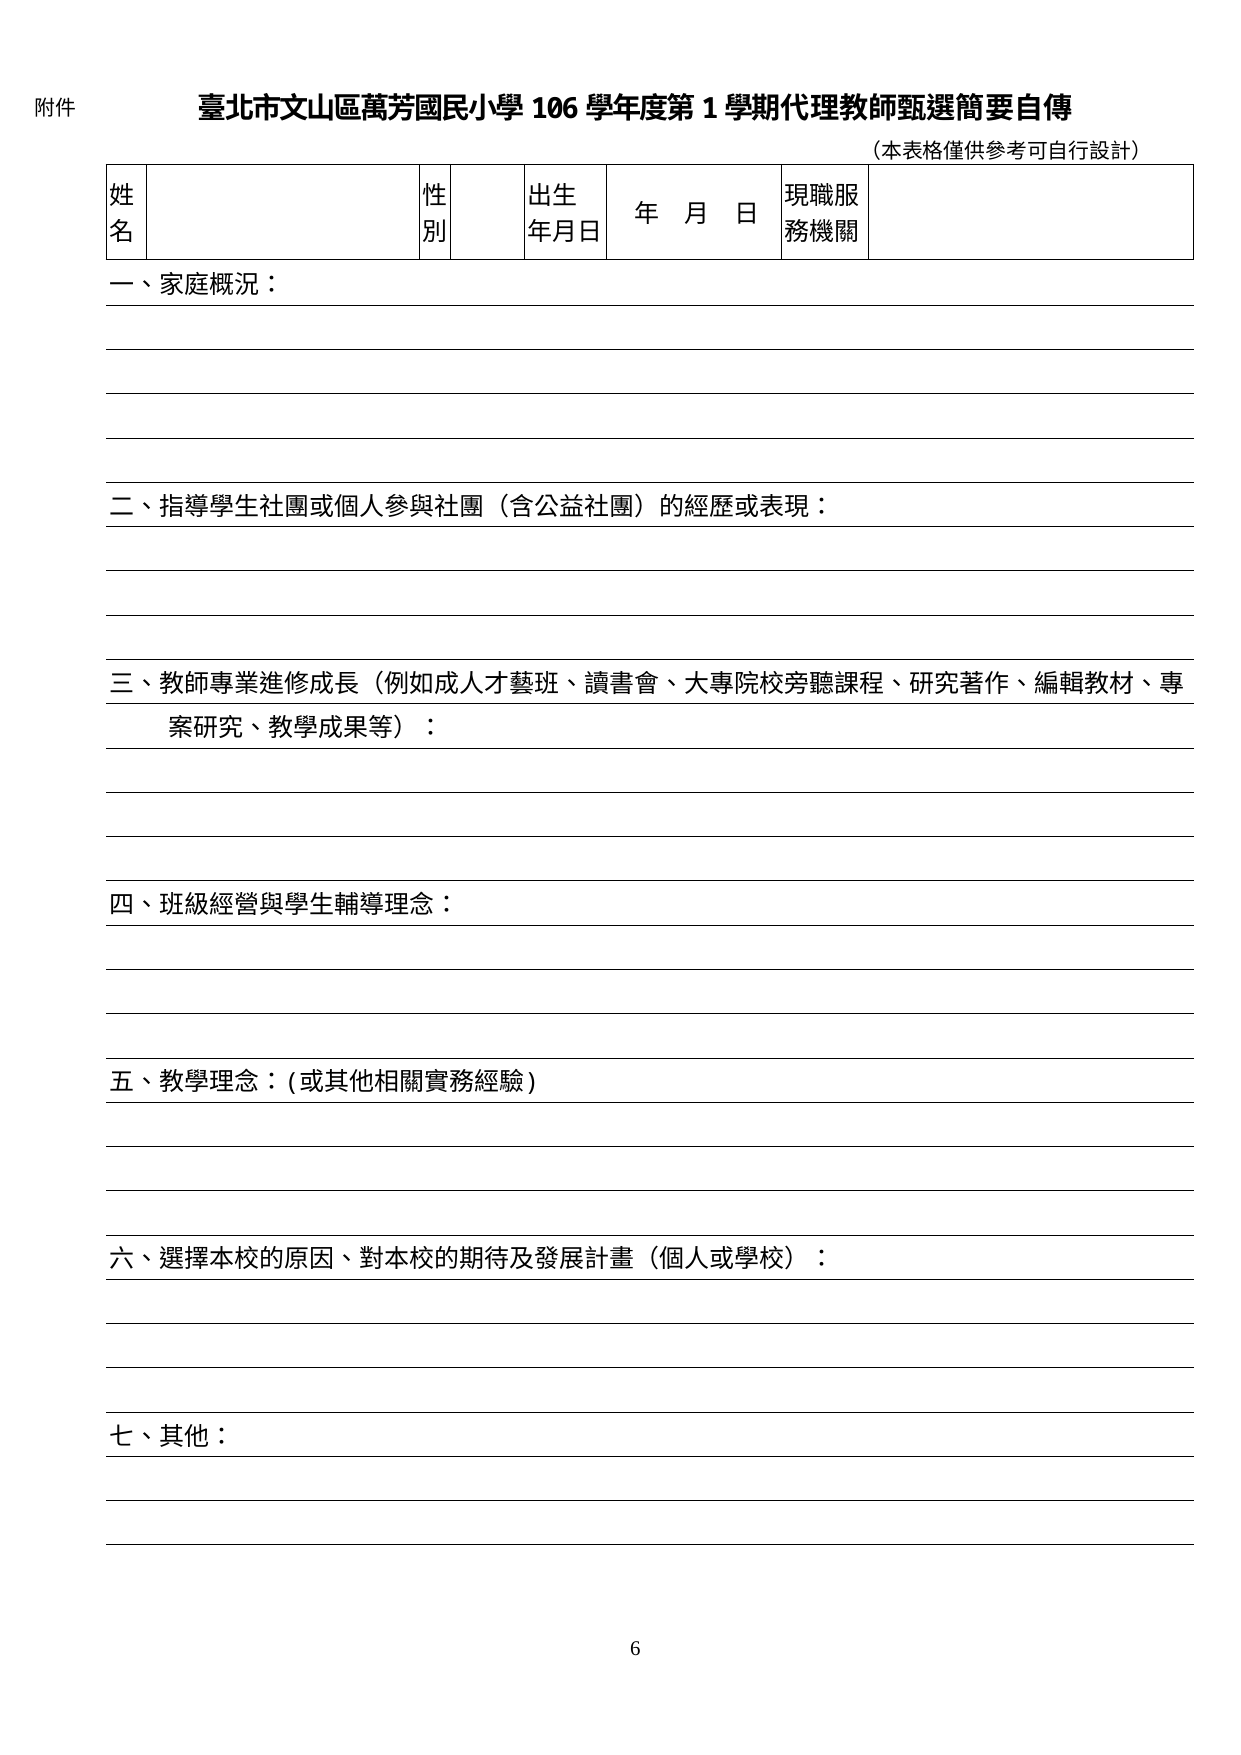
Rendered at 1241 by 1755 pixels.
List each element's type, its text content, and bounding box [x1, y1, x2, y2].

table_header [451, 165, 524, 259]
table_cell [106, 793, 1194, 836]
table_cell 七、其他： [106, 1413, 1194, 1456]
table_header [147, 165, 419, 259]
table_cell [106, 306, 1194, 349]
table_header 姓名 [107, 165, 146, 259]
table_cell 一、家庭概況： [106, 260, 1194, 305]
table_cell 六、選擇本校的原因、對本校的期待及發展計畫（個人或學校）： [106, 1236, 1194, 1279]
table_cell 案研究、教學成果等）： [106, 704, 1194, 747]
table_cell [106, 749, 1194, 792]
table_cell [106, 1368, 1194, 1412]
table_cell [106, 1191, 1194, 1234]
table_header 現職服務機關 [782, 165, 868, 259]
table_cell [106, 439, 1194, 482]
table_cell [106, 926, 1194, 969]
table_cell [106, 837, 1194, 880]
table_header 性別 [420, 165, 450, 259]
table_cell [106, 616, 1194, 659]
table_cell 五、教學理念：(或其他相關實務經驗) [106, 1059, 1194, 1102]
table_header [869, 165, 1193, 259]
table_cell [106, 970, 1194, 1013]
table_cell [106, 1014, 1194, 1057]
table_cell [106, 1103, 1194, 1146]
text 臺北市文山區萬芳國民小學106學年度第1學期代理教師甄選簡要自傳 [118, 89, 1152, 126]
table_header 出生 年月日 [525, 165, 606, 259]
table_cell [106, 1324, 1194, 1367]
text 附件2 [34, 92, 88, 123]
table_cell [106, 1147, 1194, 1190]
table_cell [106, 571, 1194, 615]
table_cell [106, 1501, 1194, 1544]
text [20, 84, 103, 131]
table_cell [106, 394, 1194, 438]
table_cell 二、指導學生社團或個人參與社團（含公益社團）的經歷或表現： [106, 483, 1194, 526]
table_header 年 月 日 [607, 165, 781, 259]
table_cell [106, 1280, 1194, 1323]
table_cell [106, 527, 1194, 570]
table_cell 三、教師專業進修成長（例如成人才藝班、讀書會、大專院校旁聽課程、研究著作、編輯教材、專 [106, 660, 1194, 703]
table_cell 四、班級經營與學生輔導理念： [106, 881, 1194, 924]
table_cell [106, 1457, 1194, 1500]
table_cell [106, 350, 1194, 393]
text （本表格僅供參考可自行設計） [118, 139, 1152, 164]
